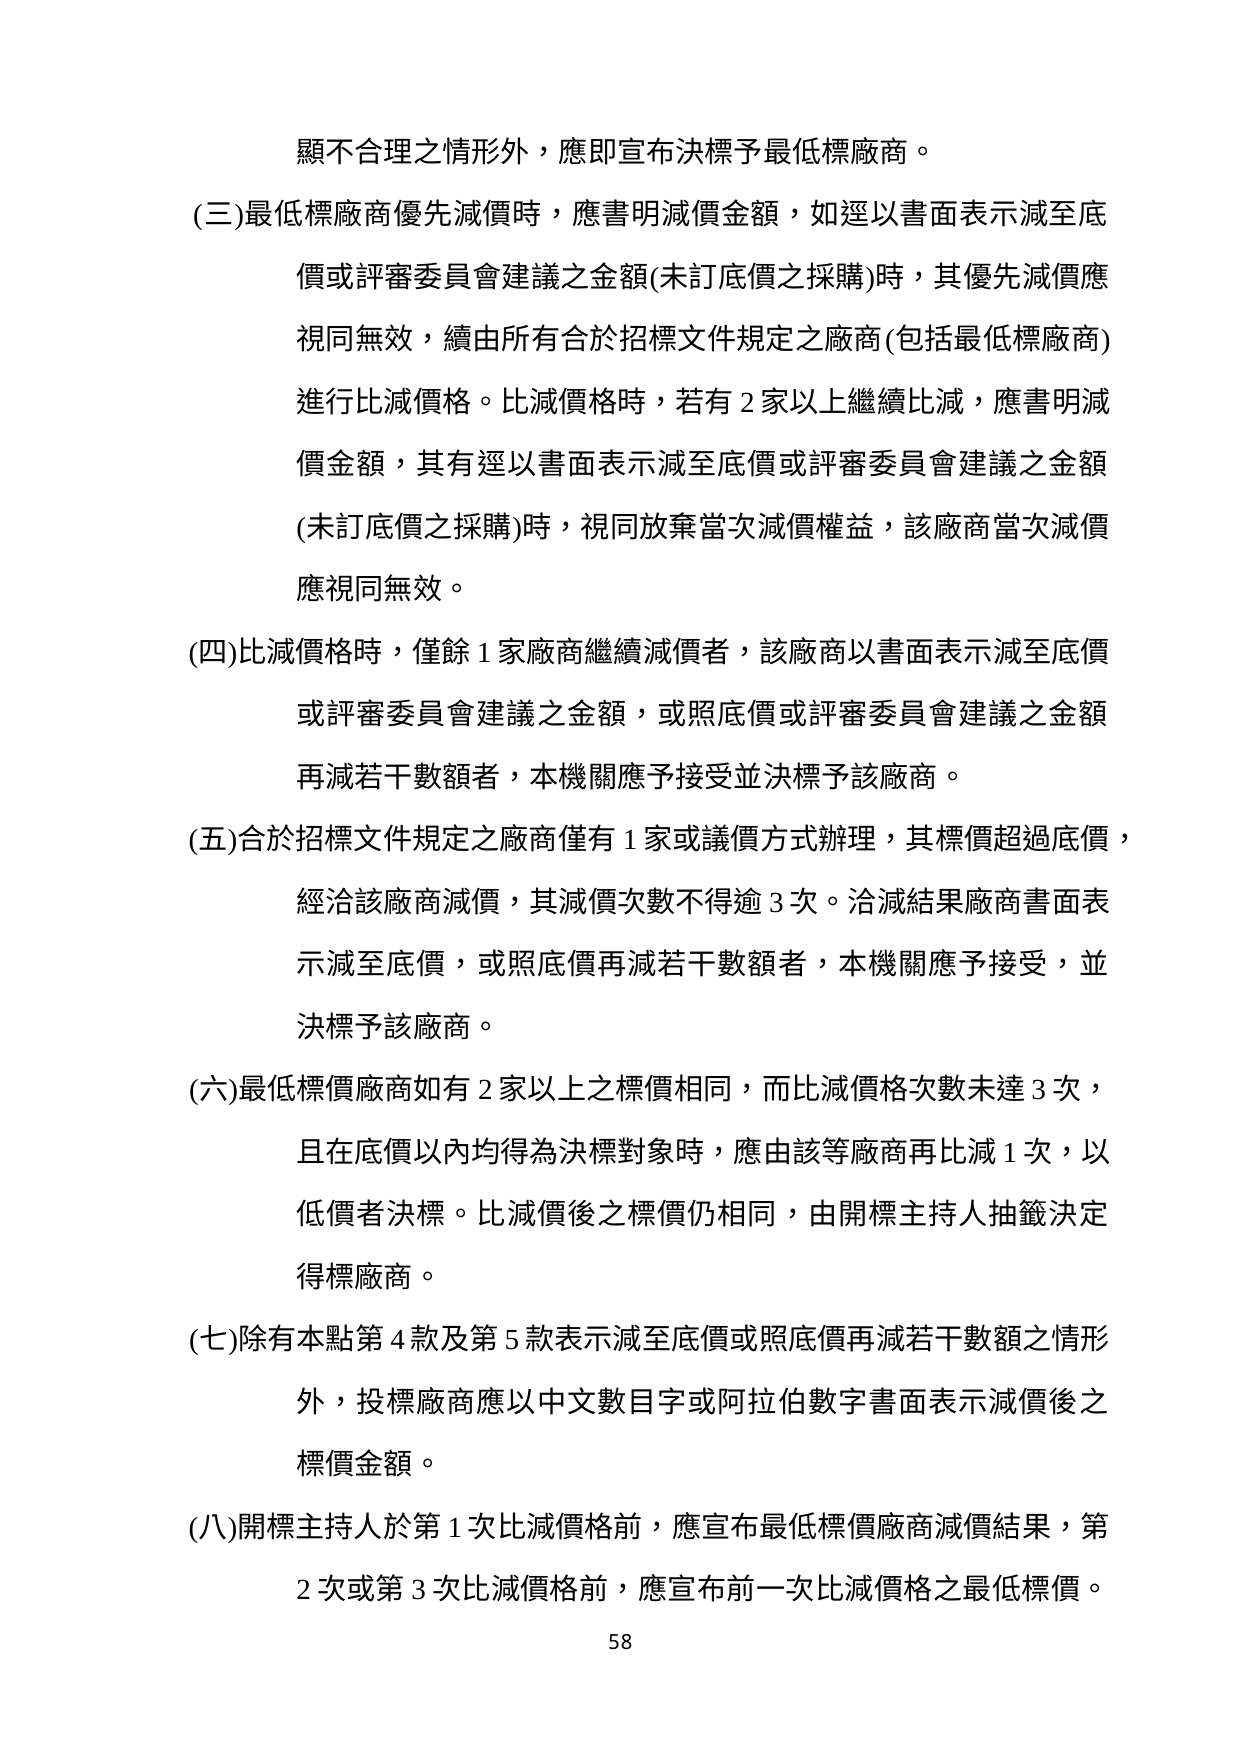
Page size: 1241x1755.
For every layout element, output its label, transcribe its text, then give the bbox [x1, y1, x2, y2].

text 顯不合理之情形外，應即宣布決標予最低標廠商。 [130, 108, 1110, 170]
text (八)開標主持人於第1次比減價格前，應宣布最低標價廠商減價結果，第2次或第3次比減價格前，應宣布前一次比減價格之最低標價。 [130, 1483, 1110, 1608]
text (五)合於招標文件規定之廠商僅有1家或議價方式辦理，其標價超過底價，經洽該廠商減價，其減價次數不得逾3次。洽減結果廠商書面表示減至底價，或照底價再減若干數額者，本機關應予接受，並決標予該廠商。 [130, 795, 1110, 1045]
text (七)除有本點第4款及第5款表示減至底價或照底價再減若干數額之情形外，投標廠商應以中文數目字或阿拉伯數字書面表示減價後之標價金額。 [130, 1295, 1110, 1483]
text (六)最低標價廠商如有2家以上之標價相同，而比減價格次數未達3次，且在底價以內均得為決標對象時，應由該等廠商再比減1次，以低價者決標。比減價後之標價仍相同，由開標主持人抽籤決定得標廠商。 [130, 1045, 1110, 1295]
text (四)比減價格時，僅餘1家廠商繼續減價者，該廠商以書面表示減至底價或評審委員會建議之金額，或照底價或評審委員會建議之金額再減若干數額者，本機關應予接受並決標予該廠商。 [130, 608, 1110, 795]
text (三)最低標廠商優先減價時，應書明減價金額，如逕以書面表示減至底價或評審委員會建議之金額(未訂底價之採購)時，其優先減價應視同無效，續由所有合於招標文件規定之廠商(包括最低標廠商)進行比減價格。比減價格時，若有2家以上繼續比減，應書明減價金額，其有逕以書面表示減至底價或評審委員會建議之金額(未訂底價之採購)時，視同放棄當次減價權益，該廠商當次減價應視同無效。 [130, 170, 1110, 608]
